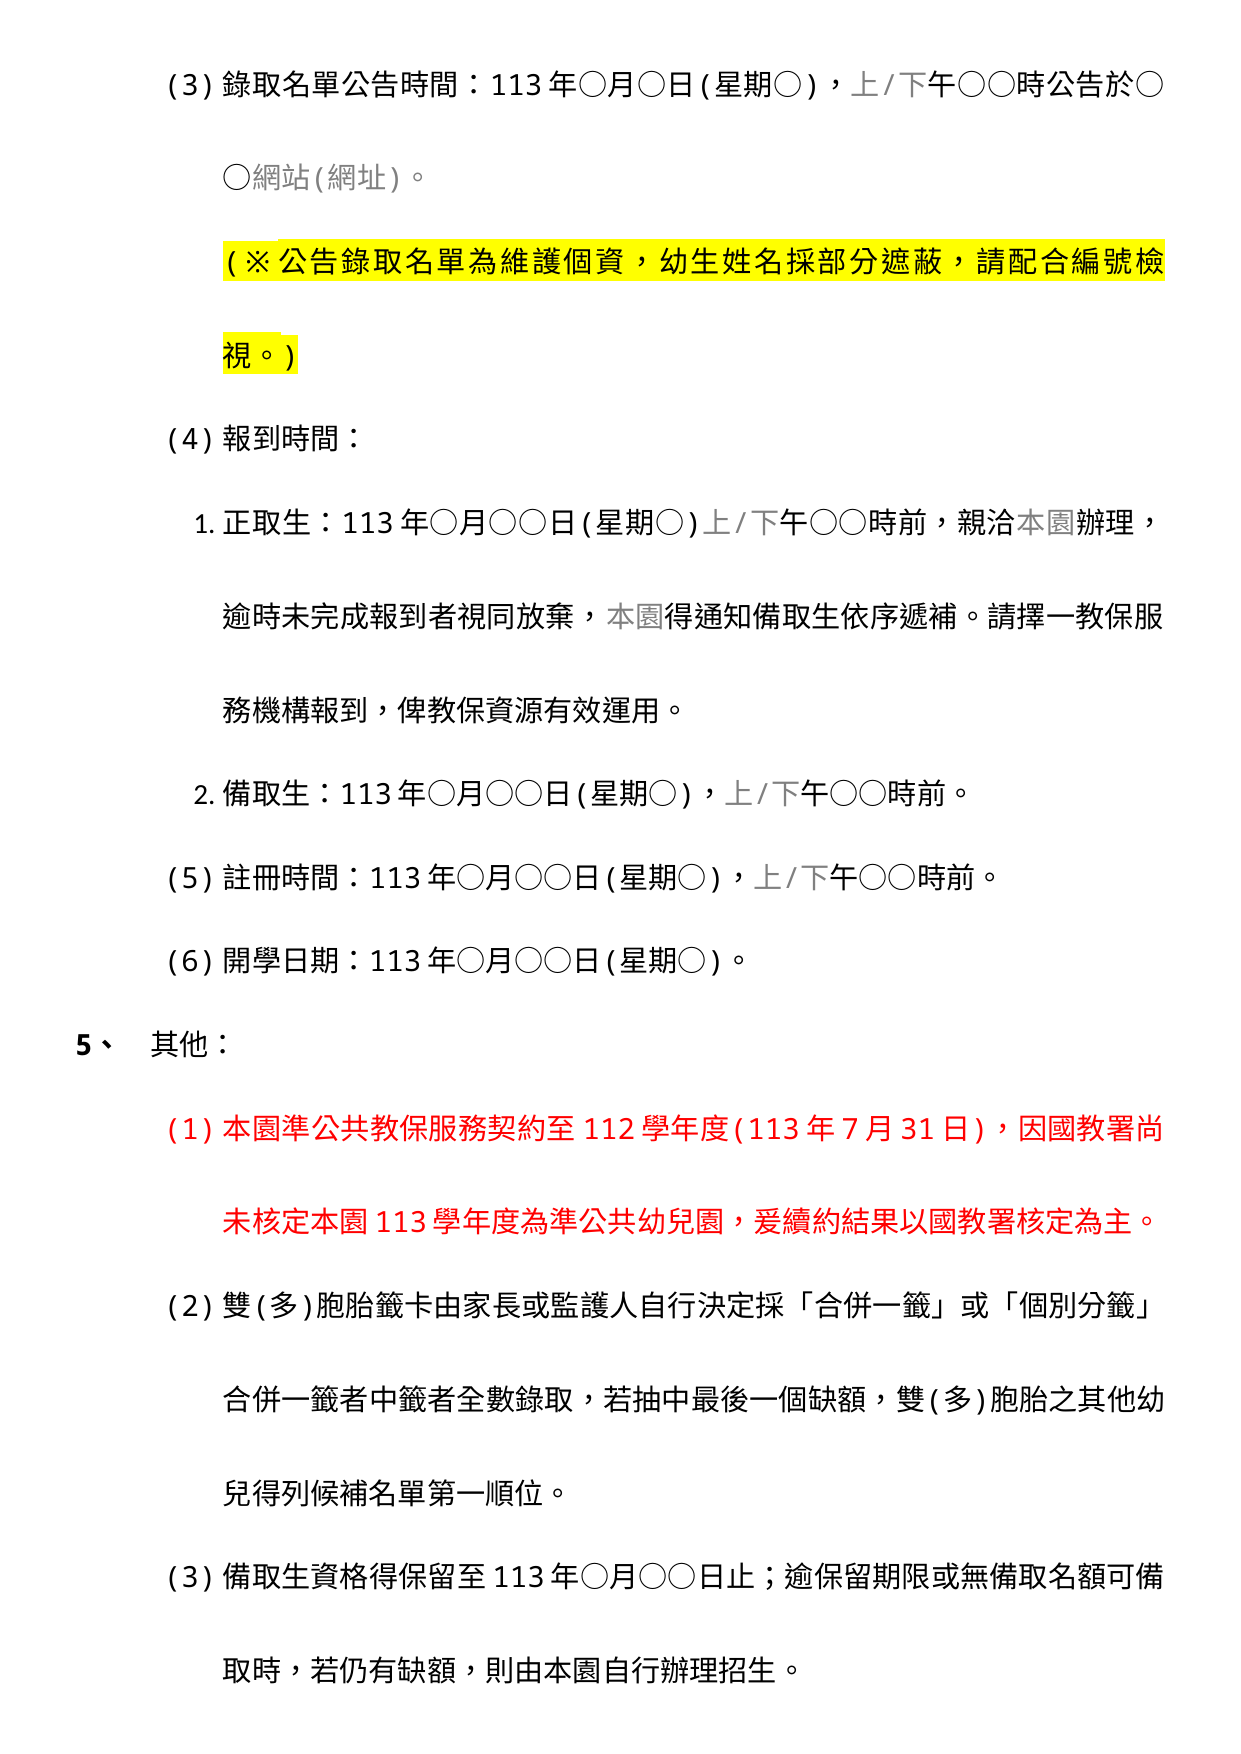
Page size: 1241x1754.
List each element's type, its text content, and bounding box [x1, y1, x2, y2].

list 其他： [75, 1001, 1165, 1064]
list 正取生：113年○月○○日(星期○)上/下午○○時前，親洽本園辦理，逾時未完成報到者視同放棄，本園得通知備取生依序遞補。請擇一教保服務機構報到，俾教保資源有效運用。 [193, 479, 1165, 729]
list 開學日期：113年○月○○日(星期○)。 [164, 917, 1165, 980]
list 備取生：113年○月○○日(星期○)，上/下午○○時前。 [193, 750, 1165, 813]
list 備取生資格得保留至113年○月○○日止；逾保留期限或無備取名額可備取時，若仍有缺額，則由本園自行辦理招生。 [164, 1533, 1165, 1689]
text (※公告錄取名單為維護個資，幼生姓名採部分遮蔽，請配合編號檢視。) [223, 218, 1165, 374]
list 註冊時間：113年○月○○日(星期○)，上/下午○○時前。 [164, 834, 1165, 896]
list 雙(多)胞胎籤卡由家長或監護人自行決定採「合併一籤」或「個別分籤」，合併一籤者中籤者全數錄取，若抽中最後一個缺額，雙(多)胞胎之其他幼兒得列候補名單第一順位。 [164, 1262, 1165, 1512]
list 本園準公共教保服務契約至112學年度(113年7月31日)，因國教署尚未核定本園113學年度為準公共幼兒園，爰續約結果以國教署核定為主。 [164, 1085, 1165, 1241]
list 錄取名單公告時間：113年○月○日(星期○)，上/下午○○時公告於○○網站(網址)。 [164, 41, 1165, 197]
list 報到時間： [164, 395, 1165, 458]
